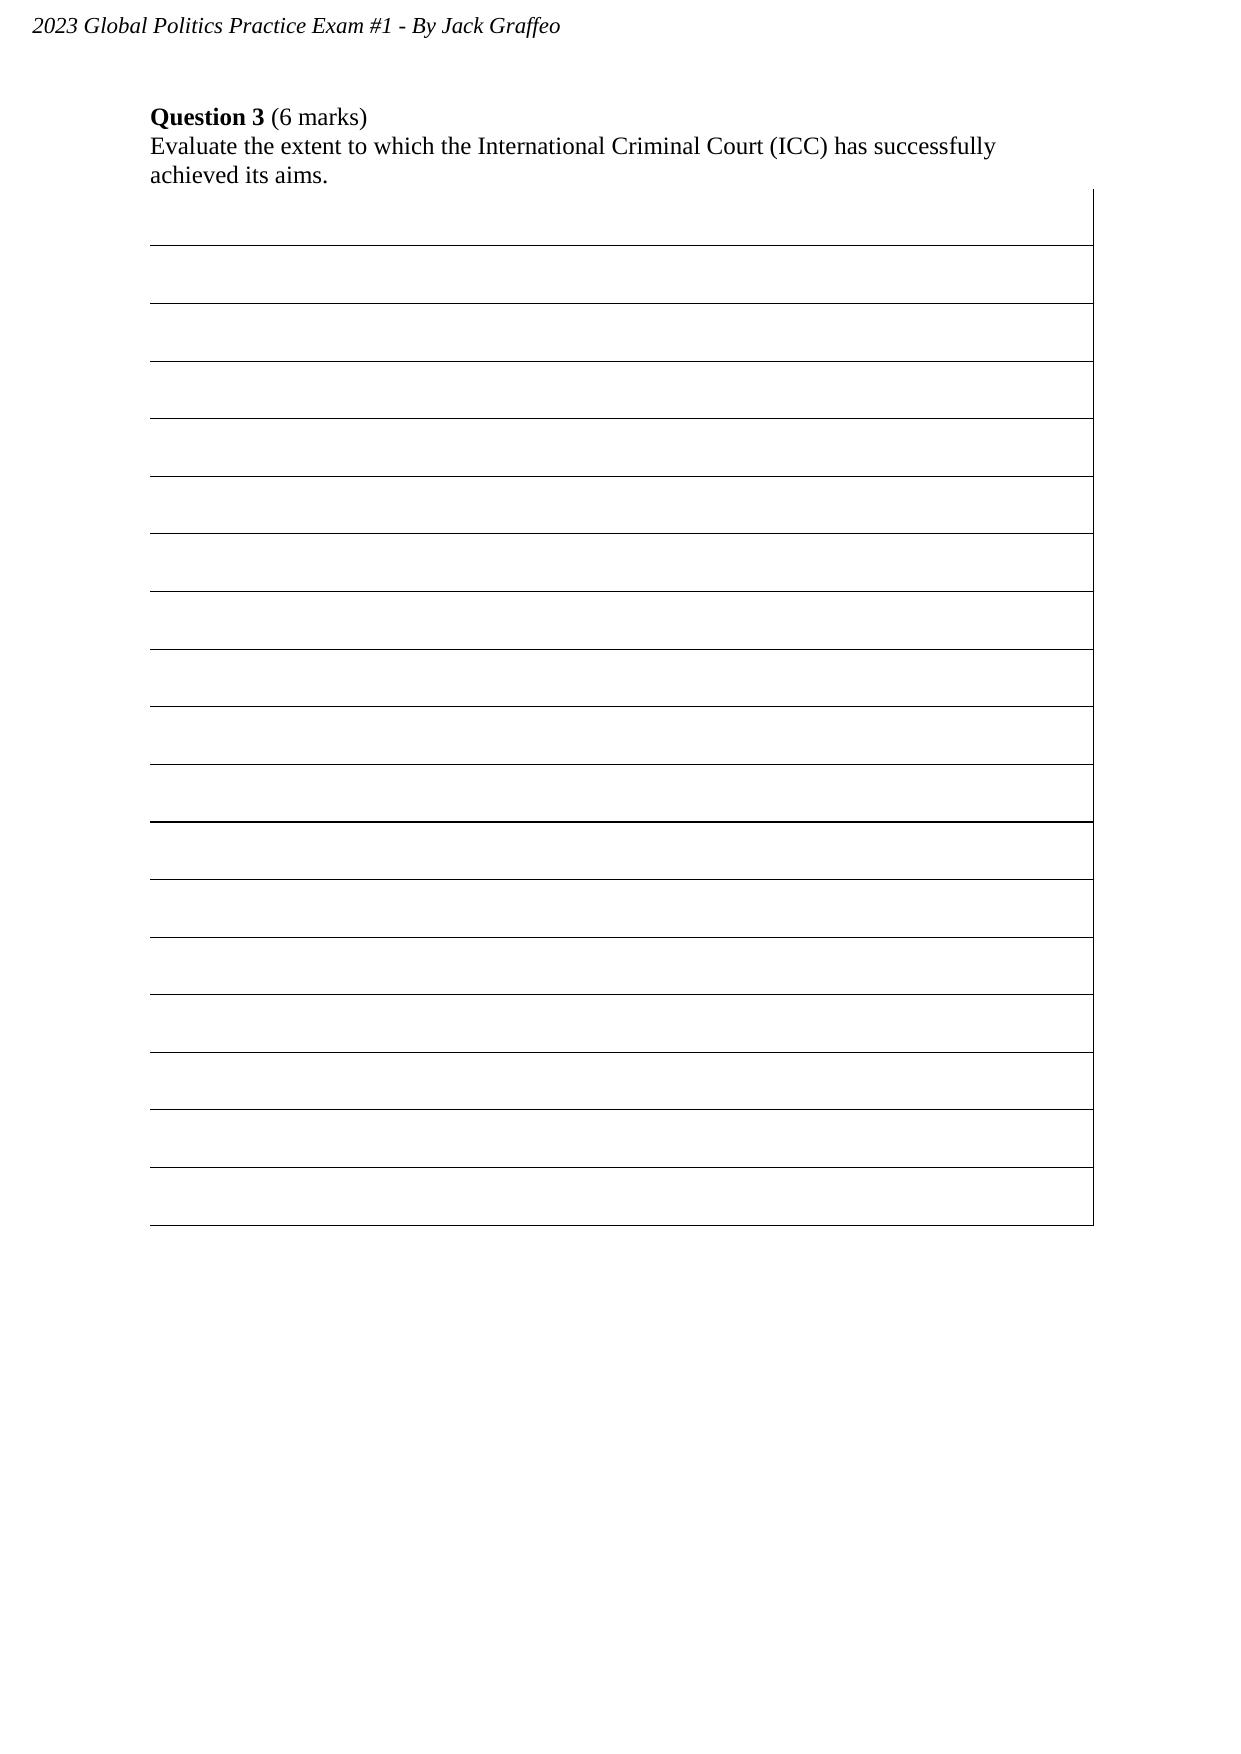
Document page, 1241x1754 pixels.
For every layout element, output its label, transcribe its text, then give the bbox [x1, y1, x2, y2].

table_cell [150, 419, 1093, 476]
table_cell [150, 246, 1093, 303]
table_cell [150, 1168, 1093, 1224]
text Evaluate the extent to which the International Criminal Court (ICC) has successfully achieved its aims. [150, 131, 1090, 189]
table_cell [150, 592, 1093, 648]
table_cell [150, 938, 1093, 994]
table_cell [150, 534, 1093, 591]
table_header [150, 189, 1093, 245]
table_cell [150, 1110, 1093, 1167]
table_cell [150, 362, 1093, 418]
table_cell [150, 304, 1093, 361]
table_cell [150, 707, 1093, 764]
table_cell [150, 477, 1093, 533]
text Question 3 (6 marks) [150, 102, 1090, 131]
table_cell [150, 995, 1093, 1052]
table_cell [150, 823, 1093, 879]
table_cell [150, 880, 1093, 937]
table_cell [150, 650, 1093, 706]
table_cell [150, 1053, 1093, 1109]
table_cell [150, 765, 1093, 821]
